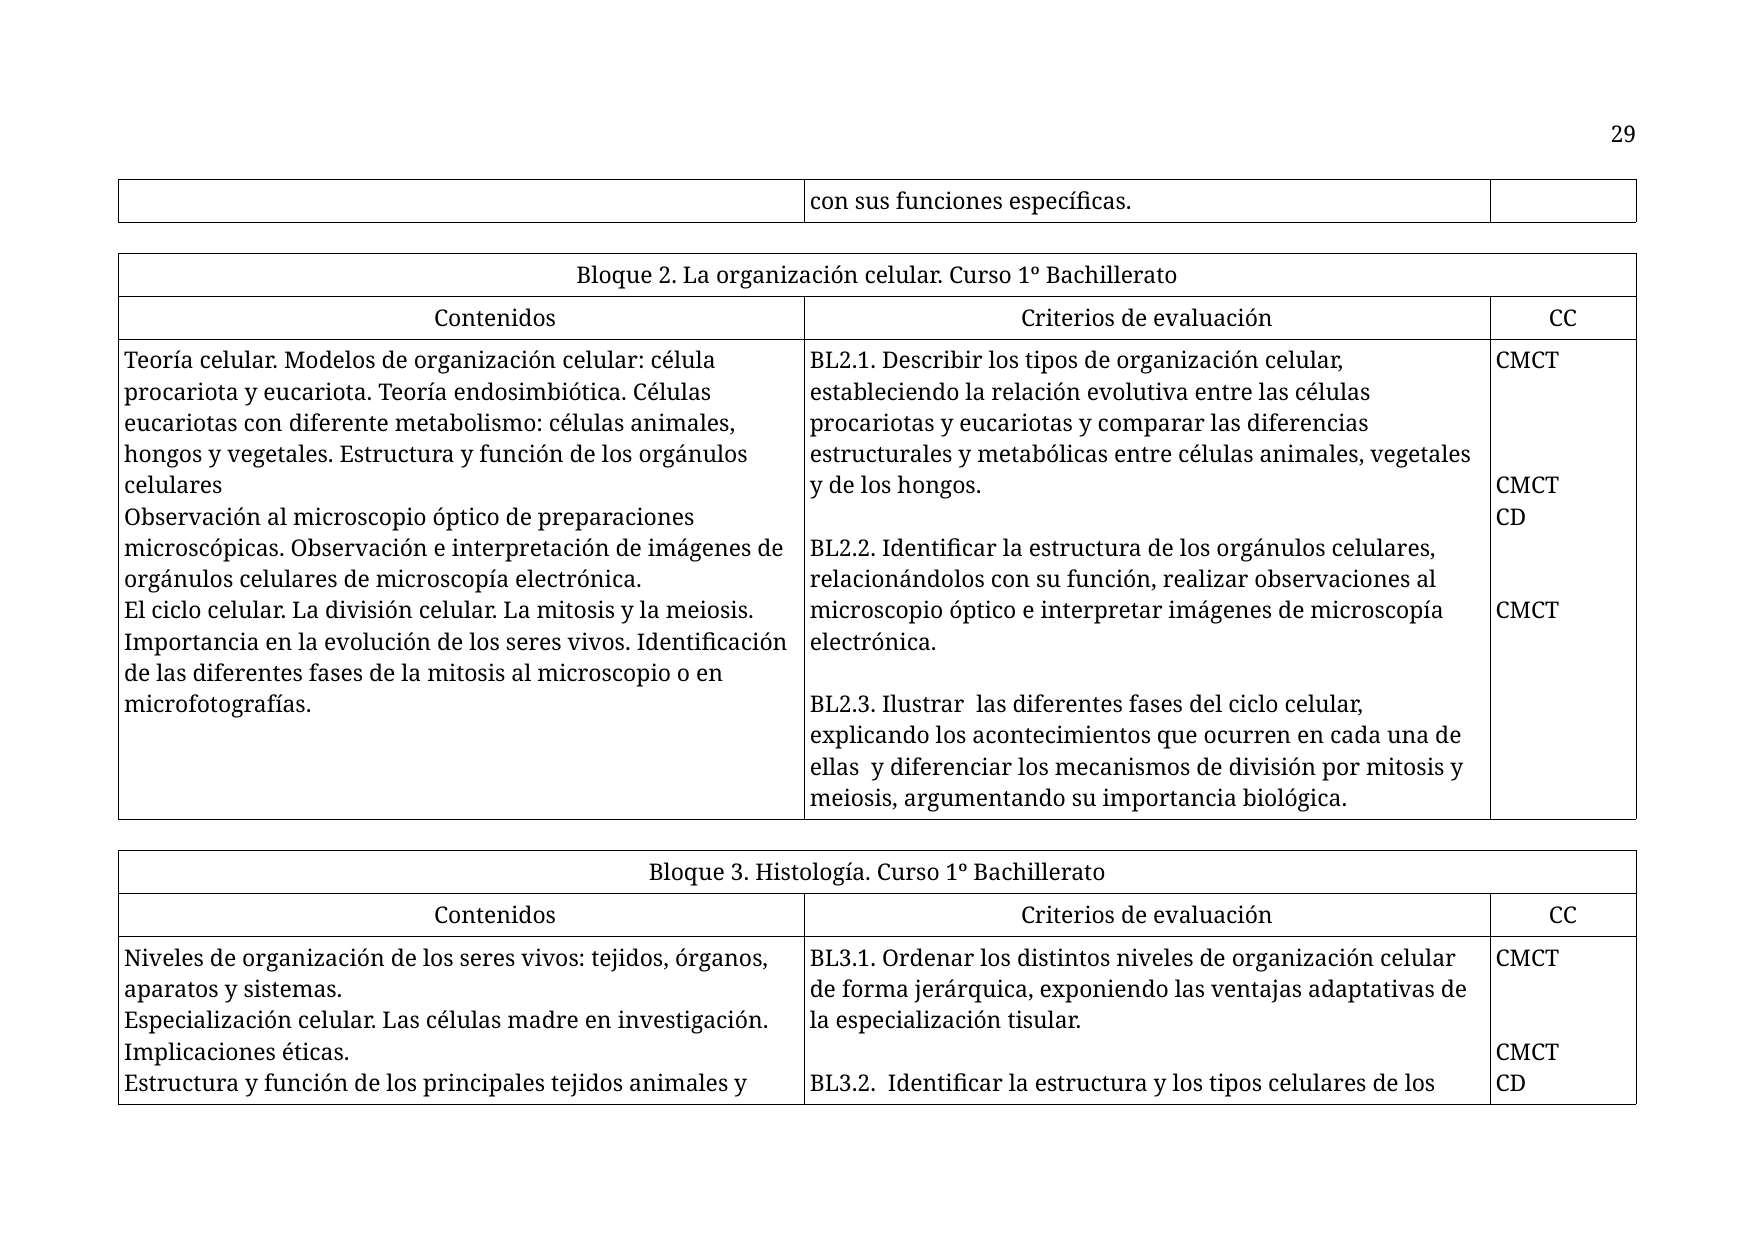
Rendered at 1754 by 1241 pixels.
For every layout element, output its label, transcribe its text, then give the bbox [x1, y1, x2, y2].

table_cell [119, 180, 804, 222]
table_cell Criterios de evaluación [805, 894, 1490, 936]
table_cell CC [1491, 297, 1636, 339]
table_cell BL3.1. Ordenar los distintos niveles de organización celular de forma jerárquica, exponiendo las ventajas adaptativas de la especialización tisular. BL3.2. Identificar la estructura y los tipos celulares de los [805, 937, 1490, 1104]
table_cell CC [1491, 894, 1636, 936]
table_cell Criterios de evaluación [805, 297, 1490, 339]
table_cell con sus funciones específicas. [805, 180, 1490, 222]
table_header Bloque 3. Histología. Curso 1º Bachillerato [119, 851, 1636, 893]
table_cell Niveles de organización de los seres vivos: tejidos, órganos, aparatos y sistemas. Especialización celular. Las células madre en investigación. Implicaciones éticas. Estructura y función de los principales tejidos animales y [119, 937, 804, 1104]
table_cell CMCT CMCT CD [1491, 937, 1636, 1104]
table_cell BL2.1. Describir los tipos de organización celular, estableciendo la relación evolutiva entre las células procariotas y eucariotas y comparar las diferencias estructurales y metabólicas entre células animales, vegetales y de los hongos. BL2.2. Identificar la estructura de los orgánulos celulares, relacionándolos con su función, realizar observaciones al microscopio óptico e interpretar imágenes de microscopía electrónica. BL2.3. Ilustrar las diferentes fases del ciclo celular, explicando los acontecimientos que ocurren en cada una de ellas y diferenciar los mecanismos de división por mitosis y meiosis, argumentando su importancia biológica. [805, 340, 1490, 819]
table_cell Contenidos [119, 894, 804, 936]
table_header Bloque 2. La organización celular. Curso 1º Bachillerato [119, 254, 1636, 296]
table_cell Contenidos [119, 297, 804, 339]
table_cell [1491, 180, 1636, 222]
table_cell CMCT CMCT CD CMCT [1491, 340, 1636, 819]
table_cell Teoría celular. Modelos de organización celular: célula procariota y eucariota. Teoría endosimbiótica. Células eucariotas con diferente metabolismo: células animales, hongos y vegetales. Estructura y función de los orgánulos celulares Observación al microscopio óptico de preparaciones microscópicas. Observación e interpretación de imágenes de orgánulos celulares de microscopía electrónica. El ciclo celular. La división celular. La mitosis y la meiosis. Importancia en la evolución de los seres vivos. Identificación de las diferentes fases de la mitosis al microscopio o en microfotografías. [119, 340, 804, 819]
